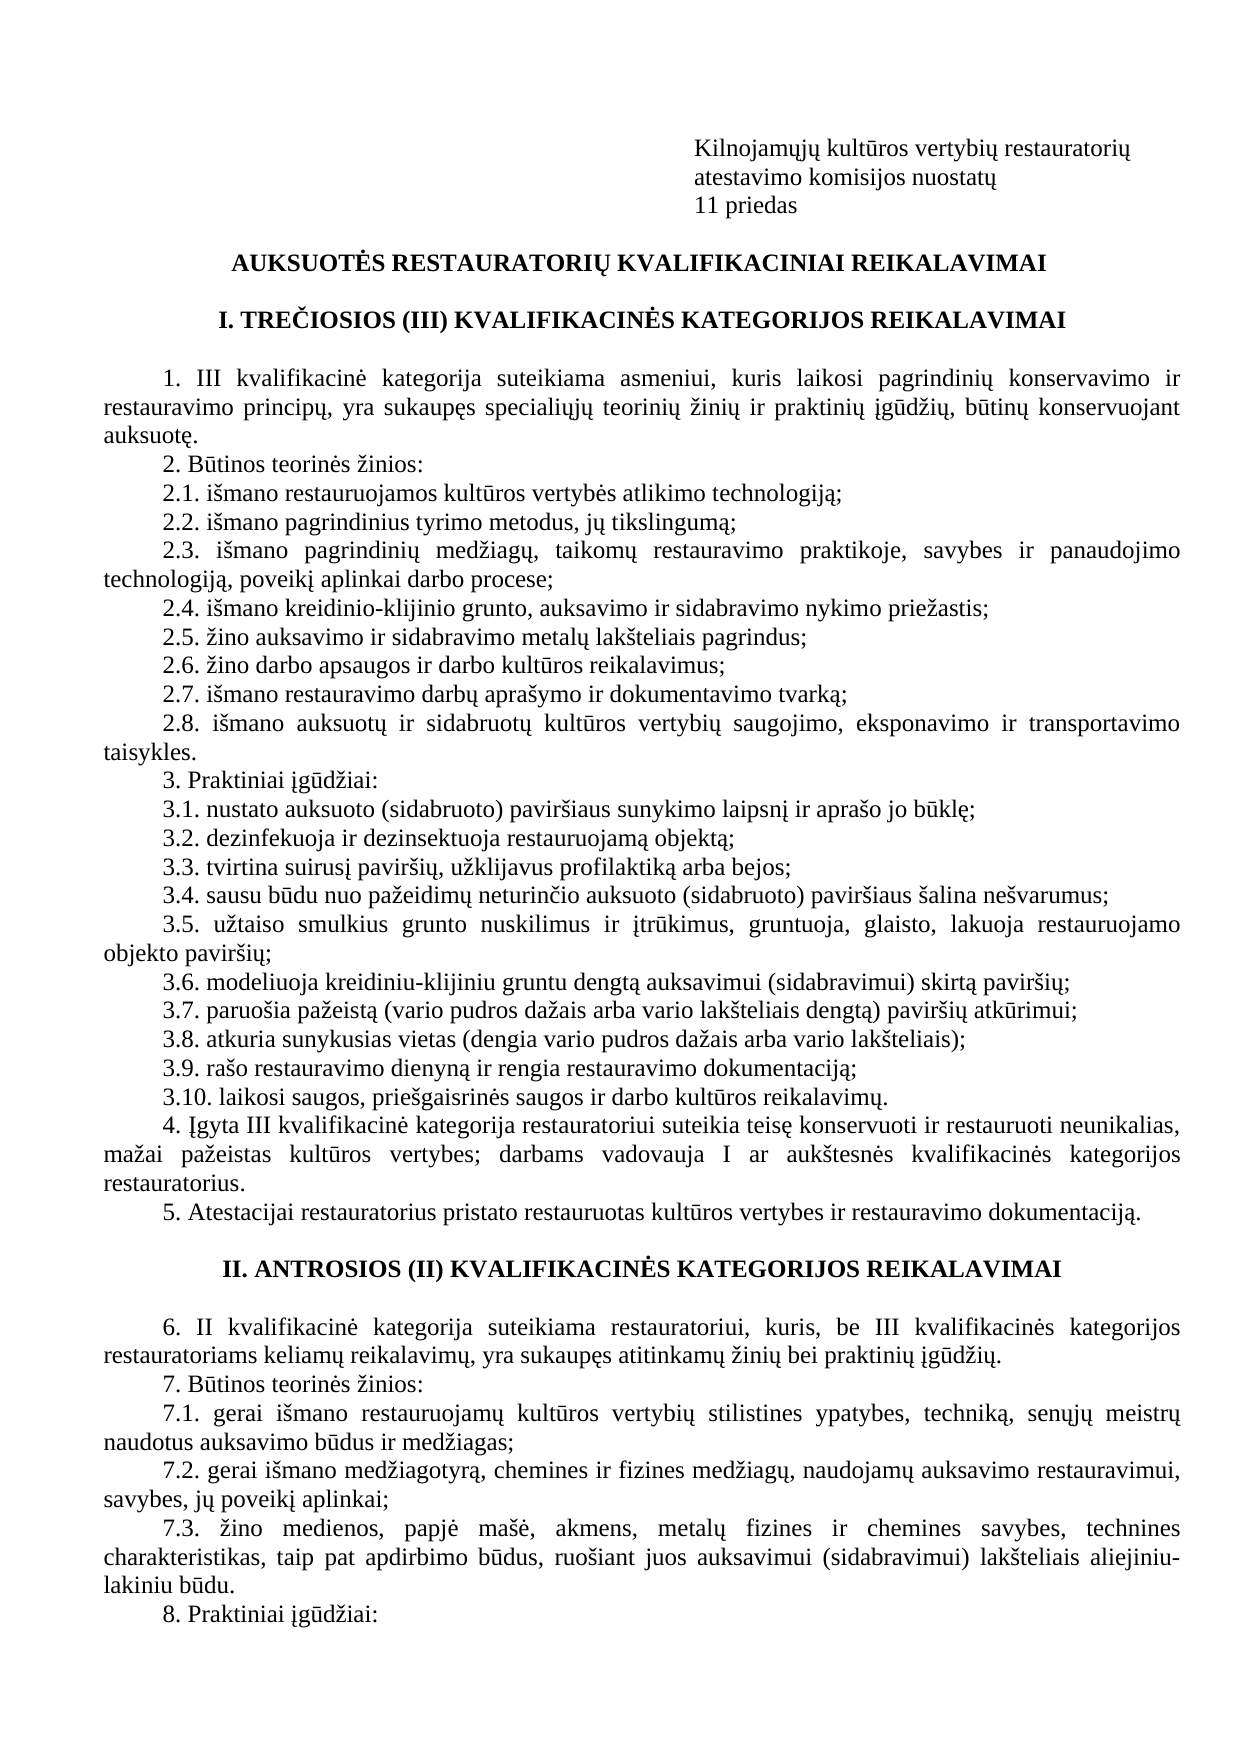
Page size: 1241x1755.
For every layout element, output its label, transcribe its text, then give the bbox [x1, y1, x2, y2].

text 2.6. žino darbo apsaugos ir darbo kultūros reikalavimus; [103, 650, 1181, 679]
text I. TREČIOSIOS (III) KVALIFIKACINĖS KATEGORIJOS REIKALAVIMAI [103, 305, 1181, 334]
text 3.3. tvirtina suirusį paviršių, užklijavus profilaktiką arba bejos; [103, 852, 1181, 880]
text atestavimo komisijos nuostatų [694, 162, 1181, 190]
text 2.5. žino auksavimo ir sidabravimo metalų lakšteliais pagrindus; [103, 622, 1181, 650]
text 5. Atestacijai restauratorius pristato restauruotas kultūros vertybes ir restauravimo dokumentaciją. [103, 1197, 1181, 1225]
text 8. Praktiniai įgūdžiai: [103, 1599, 1181, 1628]
text 1. III kvalifikacinė kategorija suteikiama asmeniui, kuris laikosi pagrindinių konservavimo ir restauravimo principų, yra sukaupęs specialiųjų teorinių žinių ir praktinių įgūdžių, būtinų konservuojant auksuotę. [103, 363, 1181, 449]
text 3.4. sausu būdu nuo pažeidimų neturinčio auksuoto (sidabruoto) paviršiaus šalina nešvarumus; [103, 880, 1181, 909]
text 2.3. išmano pagrindinių medžiagų, taikomų restauravimo praktikoje, savybes ir panaudojimo technologiją, poveikį aplinkai darbo procese; [103, 535, 1181, 593]
text 11 priedas [694, 190, 1181, 219]
text 6. II kvalifikacinė kategorija suteikiama restauratoriui, kuris, be III kvalifikacinės kategorijos restauratoriams keliamų reikalavimų, yra sukaupęs atitinkamų žinių bei praktinių įgūdžių. [103, 1312, 1181, 1369]
text 7. Būtinos teorinės žinios: [103, 1369, 1181, 1398]
text 2. Būtinos teorinės žinios: [103, 449, 1181, 478]
text 2.2. išmano pagrindinius tyrimo metodus, jų tikslingumą; [103, 507, 1181, 535]
text Kilnojamųjų kultūros vertybių restauratorių [694, 133, 1181, 162]
text 3. Praktiniai įgūdžiai: [103, 765, 1181, 794]
text 3.1. nustato auksuoto (sidabruoto) paviršiaus sunykimo laipsnį ir aprašo jo būklę; [103, 794, 1181, 823]
text 3.5. užtaiso smulkius grunto nuskilimus ir įtrūkimus, gruntuoja, glaisto, lakuoja restauruojamo objekto paviršių; [103, 909, 1181, 967]
text 3.7. paruošia pažeistą (vario pudros dažais arba vario lakšteliais dengtą) paviršių atkūrimui; [103, 995, 1181, 1024]
text 7.1. gerai išmano restauruojamų kultūros vertybių stilistines ypatybes, techniką, senųjų meistrų naudotus auksavimo būdus ir medžiagas; [103, 1398, 1181, 1455]
text 7.3. žino medienos, papjė mašė, akmens, metalų fizines ir chemines savybes, technines charakteristikas, taip pat apdirbimo būdus, ruošiant juos auksavimui (sidabravimui) lakšteliais aliejiniu-lakiniu būdu. [103, 1513, 1181, 1599]
text AUKSUOTĖS RESTAURATORIŲ KVALIFIKACINIAI REIKALAVIMAI [103, 248, 1181, 277]
text 4. Įgyta III kvalifikacinė kategorija restauratoriui suteikia teisę konservuoti ir restauruoti neunikalias, mažai pažeistas kultūros vertybes; darbams vadovauja I ar aukštesnės kvalifikacinės kategorijos restauratorius. [103, 1110, 1181, 1197]
text 2.4. išmano kreidinio-klijinio grunto, auksavimo ir sidabravimo nykimo priežastis; [103, 593, 1181, 622]
text 3.8. atkuria sunykusias vietas (dengia vario pudros dažais arba vario lakšteliais); [103, 1024, 1181, 1053]
text 2.8. išmano auksuotų ir sidabruotų kultūros vertybių saugojimo, eksponavimo ir transportavimo taisykles. [103, 708, 1181, 765]
text 3.10. laikosi saugos, priešgaisrinės saugos ir darbo kultūros reikalavimų. [103, 1082, 1181, 1110]
text 3.2. dezinfekuoja ir dezinsektuoja restauruojamą objektą; [103, 823, 1181, 852]
text 2.1. išmano restauruojamos kultūros vertybės atlikimo technologiją; [103, 478, 1181, 507]
text II. ANTROSIOS (II) KVALIFIKACINĖS KATEGORIJOS REIKALAVIMAI [103, 1254, 1181, 1283]
text 3.6. modeliuoja kreidiniu-klijiniu gruntu dengtą auksavimui (sidabravimui) skirtą paviršių; [103, 967, 1181, 995]
text 7.2. gerai išmano medžiagotyrą, chemines ir fizines medžiagų, naudojamų auksavimo restauravimui, savybes, jų poveikį aplinkai; [103, 1455, 1181, 1513]
text 2.7. išmano restauravimo darbų aprašymo ir dokumentavimo tvarką; [103, 679, 1181, 708]
text 3.9. rašo restauravimo dienyną ir rengia restauravimo dokumentaciją; [103, 1053, 1181, 1082]
